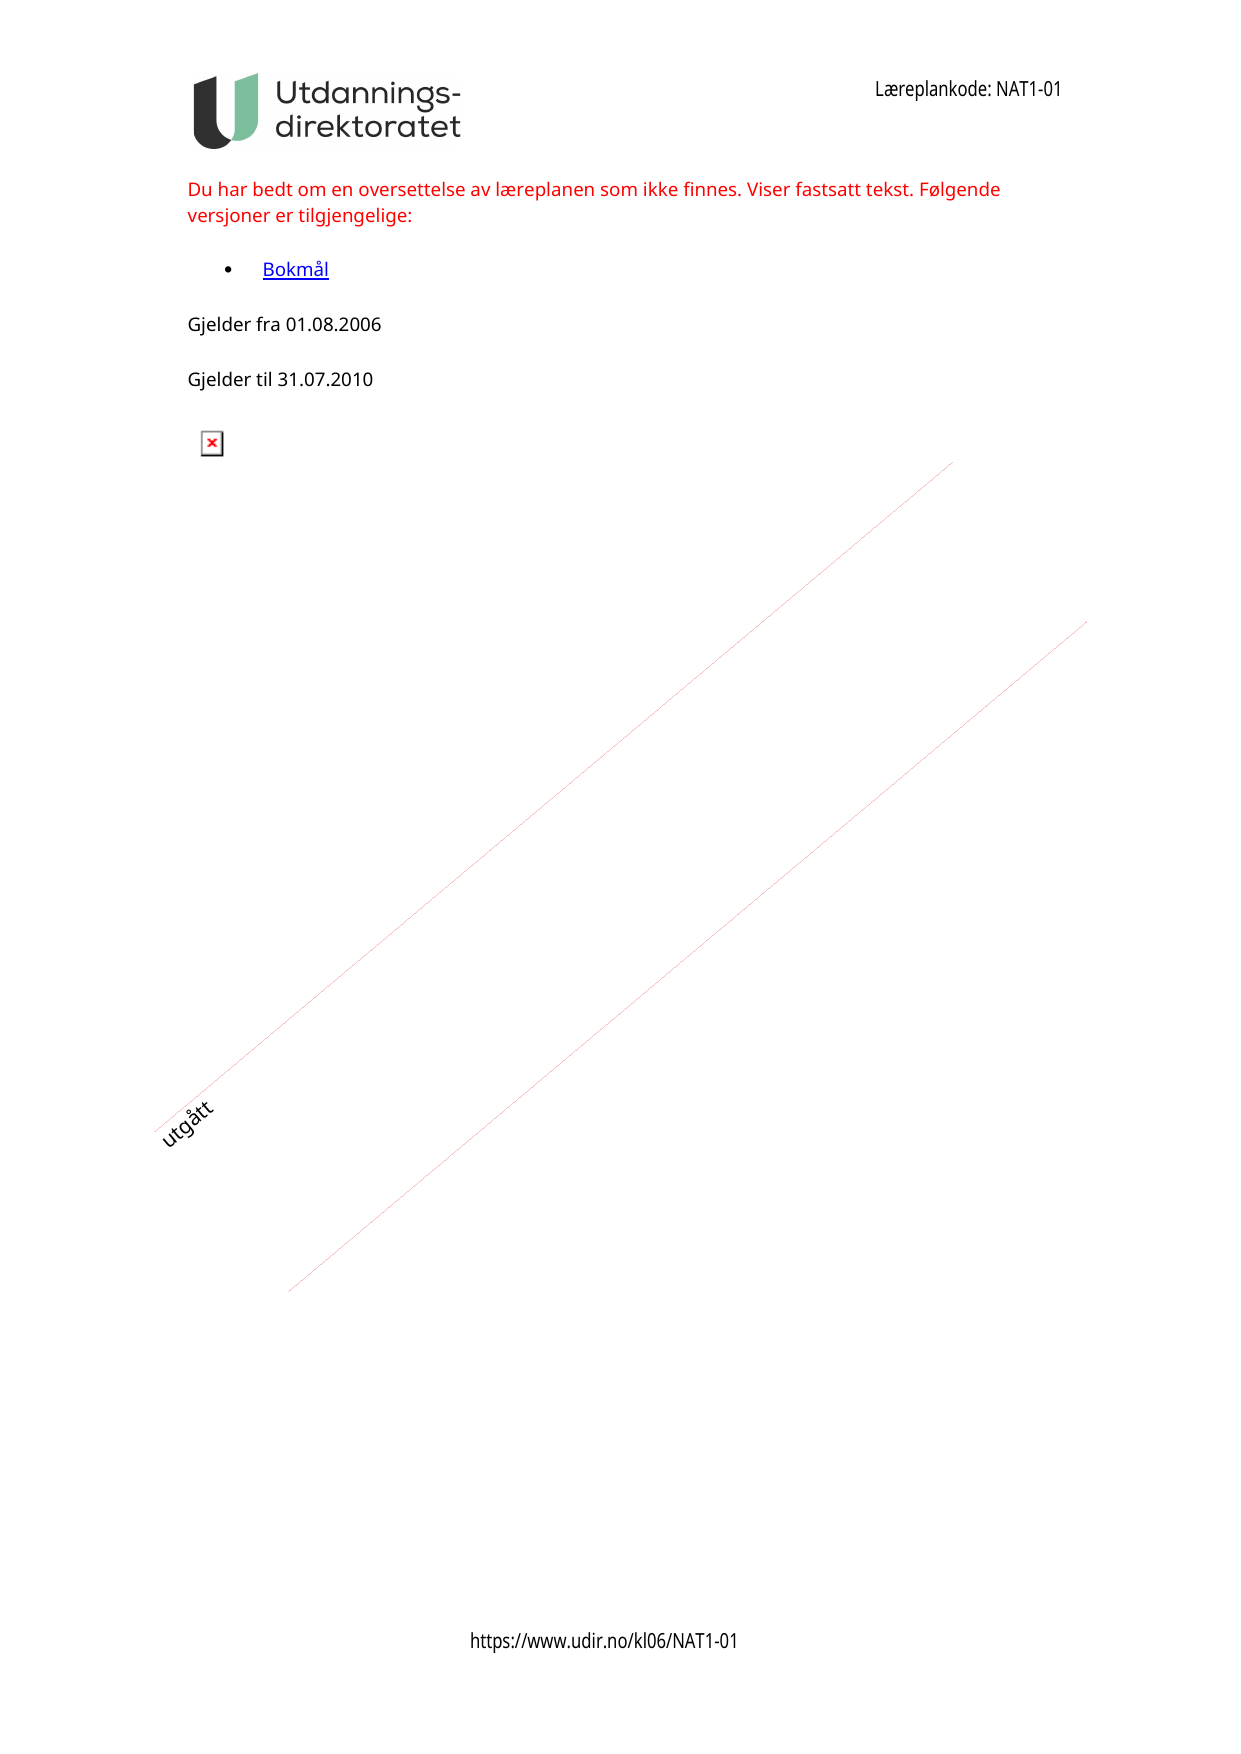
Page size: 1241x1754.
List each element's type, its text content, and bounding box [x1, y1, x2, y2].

text Gjelder til 31.07.2010 [378, 366, 1053, 391]
list Bokmål [334, 257, 1053, 282]
list Bokmål [225, 257, 263, 282]
picture [187, 420, 238, 471]
text Gjelder fra 01.08.2006 [386, 311, 1053, 337]
picture [193, 73, 461, 149]
text Du har bedt om en oversettelse av læreplanen som ikke finnes. Viser fastsatt tekst. Følgende versjoner er tilgjengelige: [412, 176, 1053, 227]
